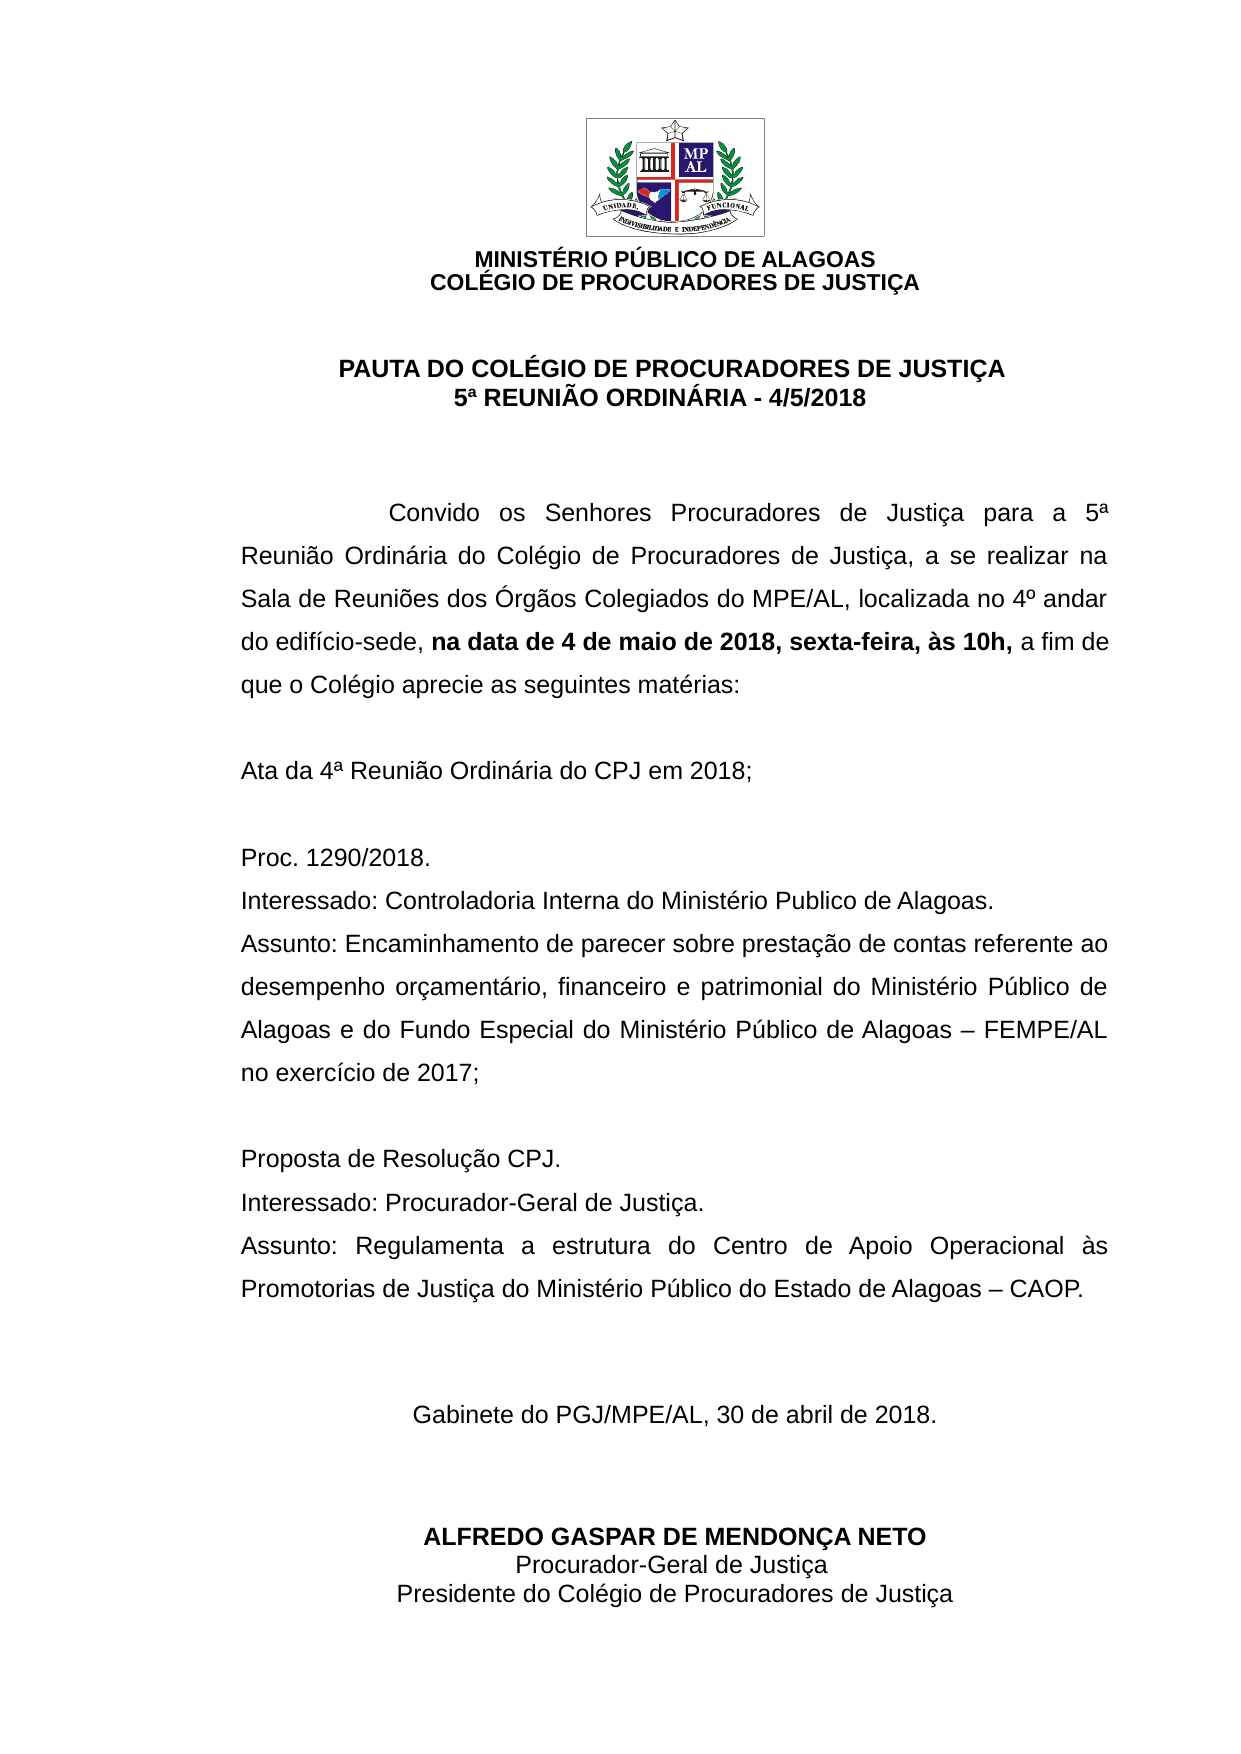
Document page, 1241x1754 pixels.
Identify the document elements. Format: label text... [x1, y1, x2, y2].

text Presidente do Colégio de Procuradores de Justiça [241, 1579, 1109, 1608]
text Proc. 1290/2018. [241, 843, 1109, 871]
text Convido os Senhores Procuradores de Justiça para a 5ª Reunião Ordinária do Colégio de Procuradores de Justiça, a se realizar na Sala de Reuniões dos Órgãos Colegiados do MPE/AL, localizada no 4º andar do edifício-sede, na data de 4 de maio de 2018, sexta-feira, às 10h, a fim de que o Colégio aprecie as seguintes matérias: [241, 498, 1109, 699]
text Procurador-Geral de Justiça [241, 1550, 1109, 1579]
text Gabinete do PGJ/MPE/AL, 30 de abril de 2018. [241, 1399, 1109, 1428]
text Assunto: Encaminhamento de parecer sobre prestação de contas referente ao desempenho orçamentário, financeiro e patrimonial do Ministério Público de Alagoas e do Fundo Especial do Ministério Público de Alagoas – FEMPE/AL no exercício de 2017; [241, 929, 1109, 1087]
text Ata da 4ª Reunião Ordinária do CPJ em 2018; [241, 756, 1109, 785]
text Proposta de Resolução CPJ. [241, 1144, 1109, 1173]
text ALFREDO GASPAR DE MENDONÇA NETO [241, 1522, 1109, 1550]
text PAUTA DO COLÉGIO DE PROCURADORES DE JUSTIÇA [241, 354, 1109, 383]
text Interessado: Controladoria Interna do Ministério Publico de Alagoas. [241, 886, 1109, 914]
text Assunto: Regulamenta a estrutura do Centro de Apoio Operacional às Promotorias de Justiça do Ministério Público do Estado de Alagoas – CAOP. [241, 1231, 1109, 1303]
text Interessado: Procurador-Geral de Justiça. [241, 1188, 1109, 1216]
text 5ª REUNIÃO ORDINÁRIA - 4/5/2018 [241, 383, 1109, 411]
